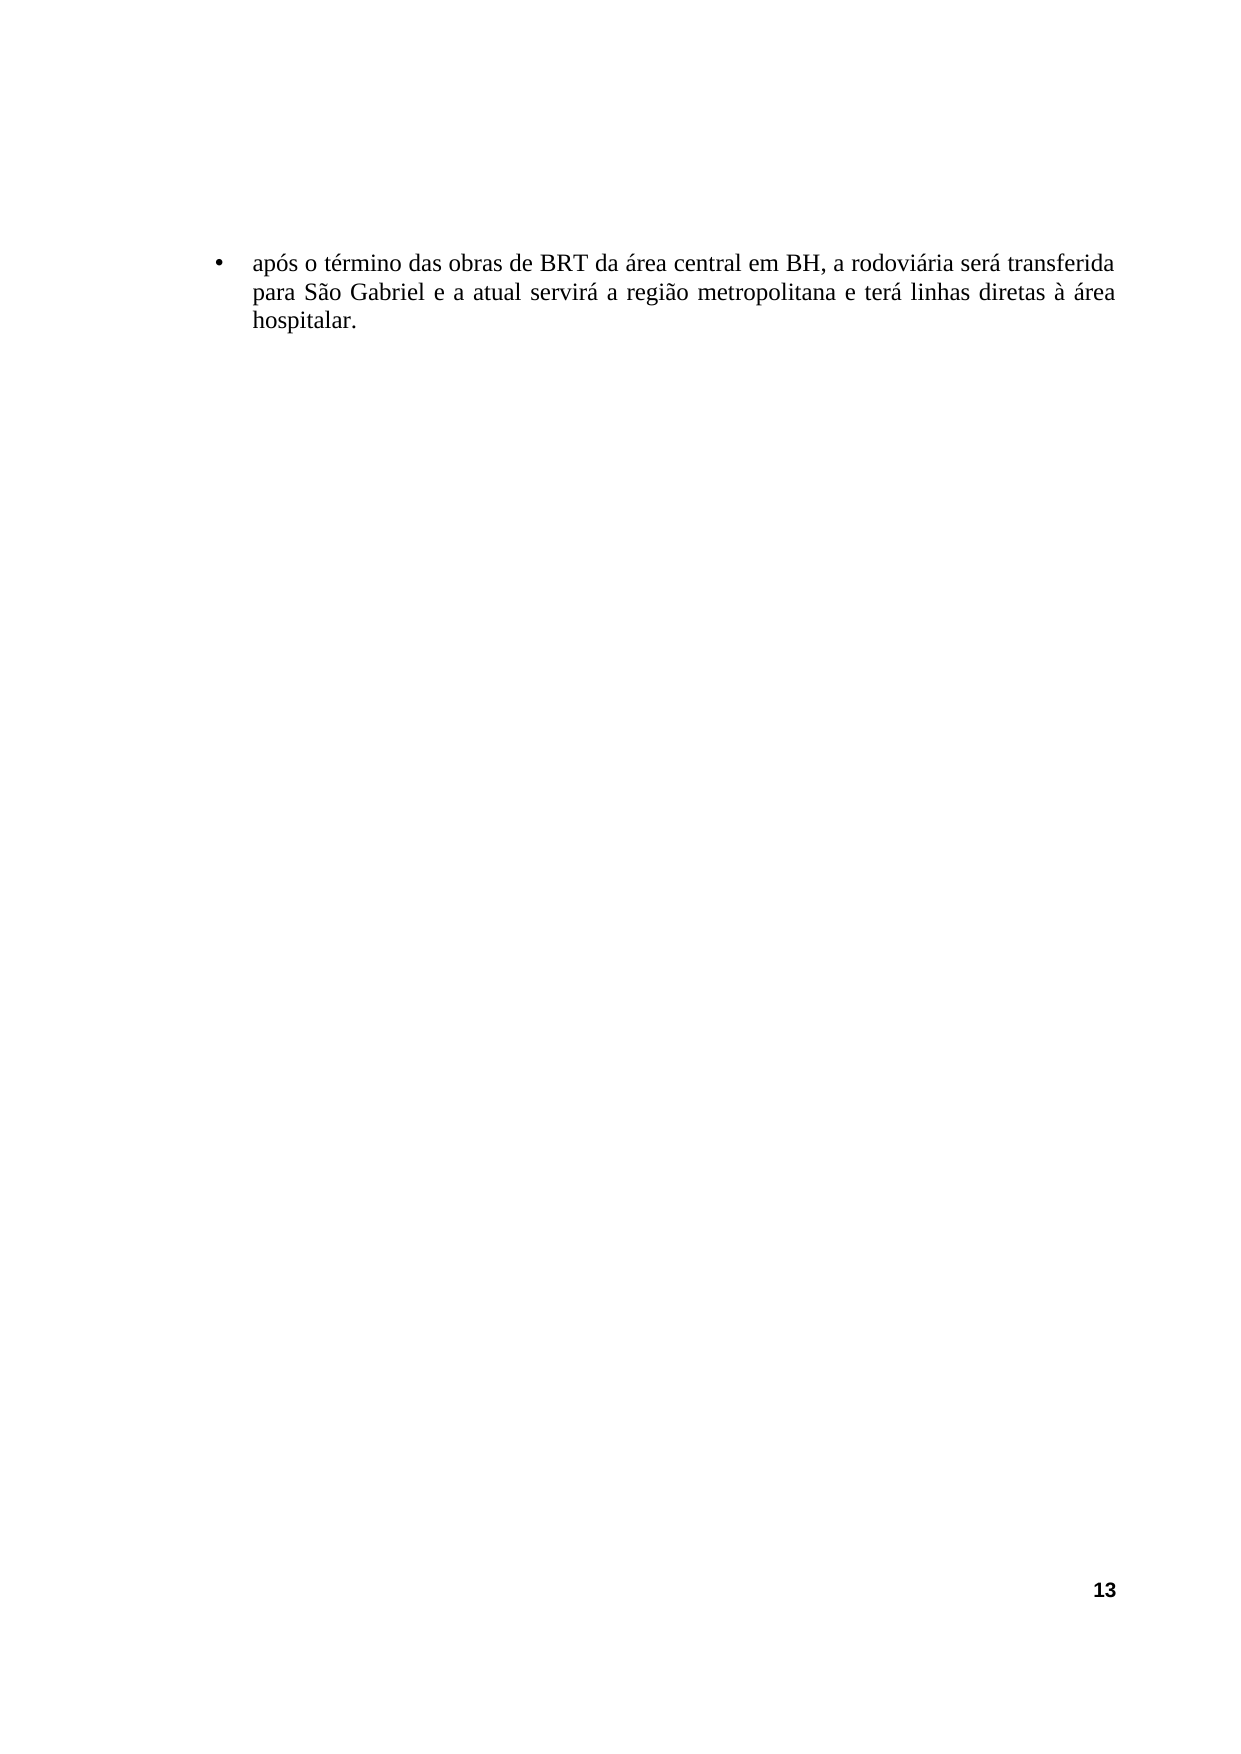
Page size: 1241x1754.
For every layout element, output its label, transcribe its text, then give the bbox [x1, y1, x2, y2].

list após o término das obras de BRT da área central em BH, a rodoviária será transferida para São Gabriel e a atual servirá a região metropolitana e terá linhas diretas à área hospitalar. [215, 248, 1116, 334]
